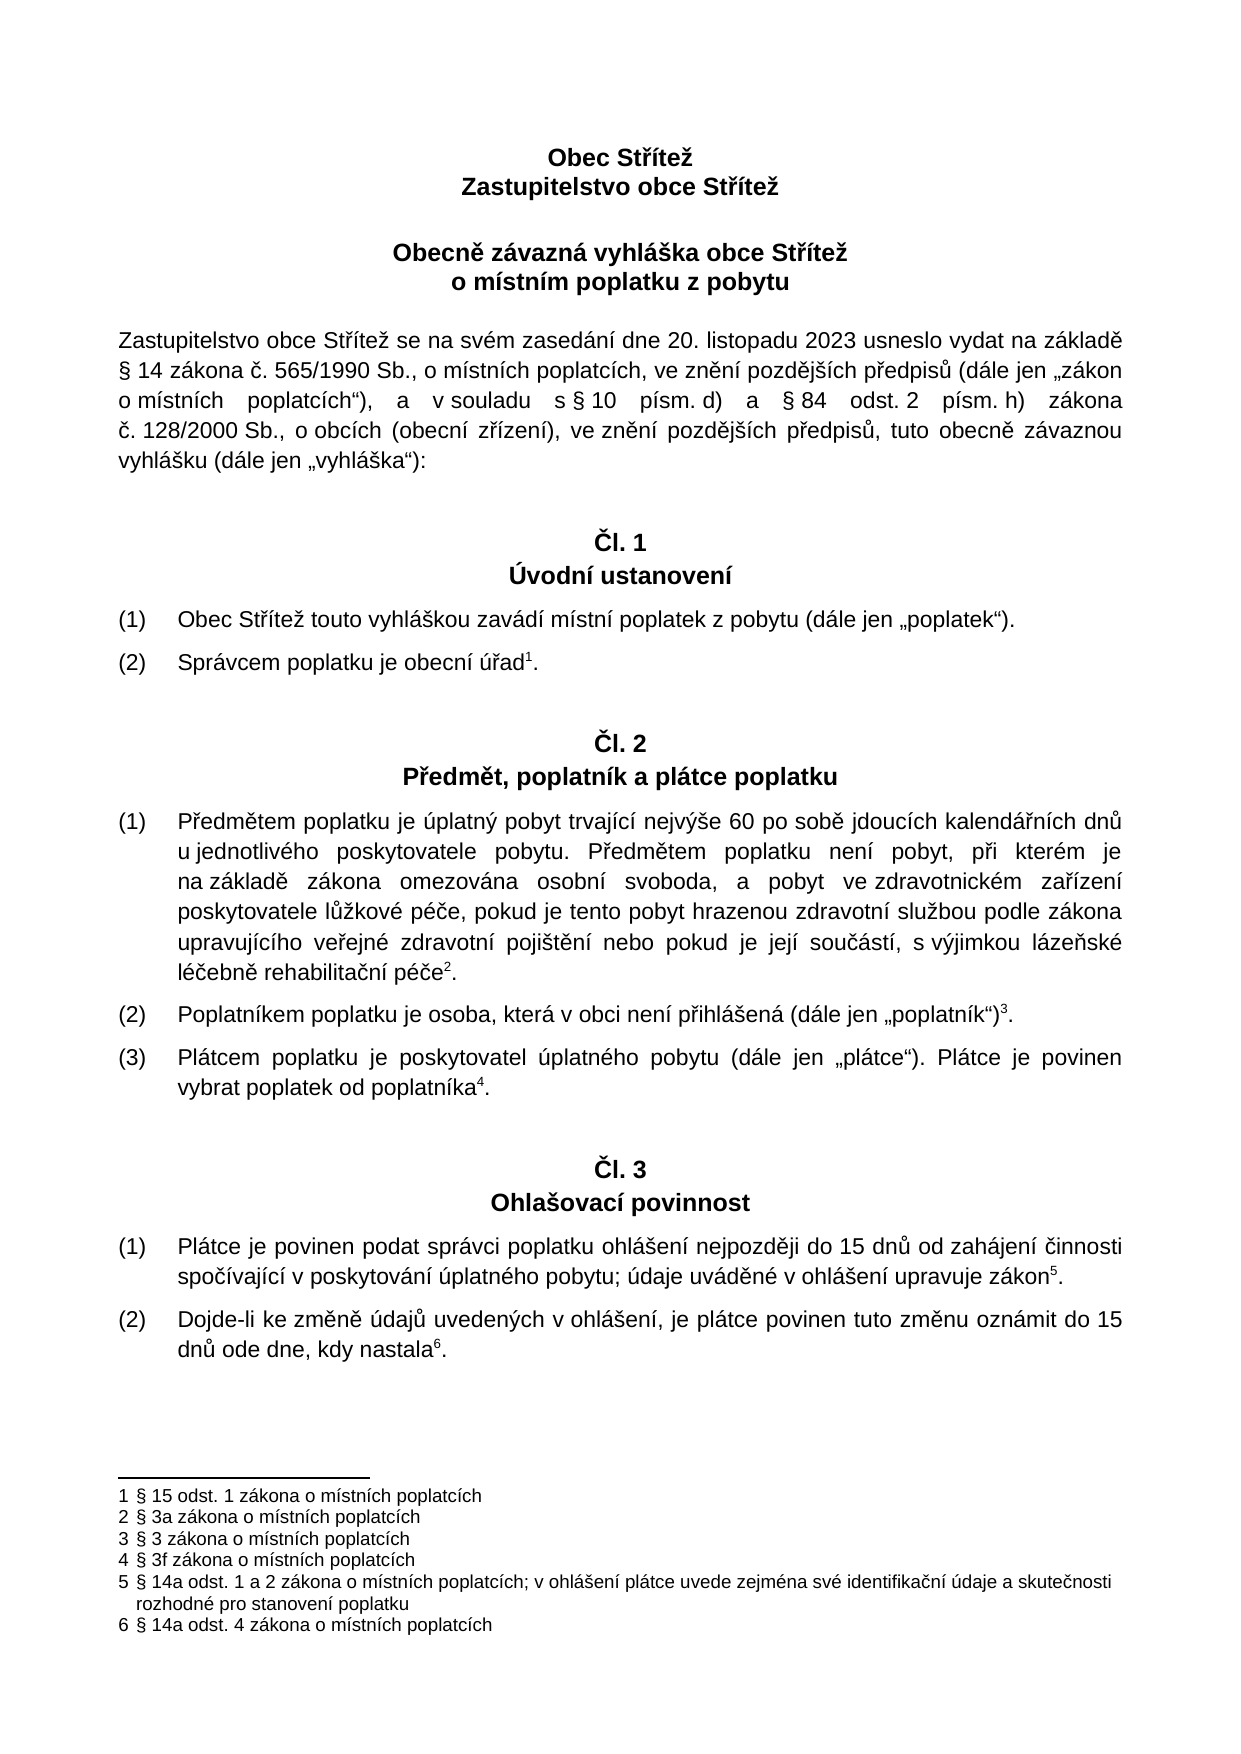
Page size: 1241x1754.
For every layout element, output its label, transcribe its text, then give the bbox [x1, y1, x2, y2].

list Správcem poplatku je obecní úřad. [118, 649, 1122, 675]
list Obec Střítež touto vyhláškou zavádí místní poplatek z pobytu (dále jen „poplatek“). [118, 606, 1122, 633]
subtitle Čl. 3 Ohlašovací povinnost [118, 1154, 1122, 1216]
subtitle Čl. 1 Úvodní ustanovení [118, 528, 1122, 589]
list Poplatníkem poplatku je osoba, která v obci není přihlášená (dále jen „poplatník“). [118, 1001, 1122, 1028]
list Předmětem poplatku je úplatný pobyt trvající nejvýše 60 po sobě jdoucích kalendářních dnů u jednotlivého poskytovatele pobytu. Předmětem poplatku není pobyt, při kterém je na základě zákona omezována osobní svoboda, a pobyt ve zdravotnickém zařízení poskytovatele lůžkové péče, pokud je tento pobyt hrazenou zdravotní službou podle zákona upravujícího veřejné zdravotní pojištění nebo pokud je její součástí, s výjimkou lázeňské léčebně rehabilitační péče. [118, 808, 1122, 985]
list § 3 zákona o místních poplatcích [118, 1528, 1122, 1549]
list § 15 odst. 1 zákona o místních poplatcích [118, 1484, 1122, 1506]
list § 14a odst. 1 a 2 zákona o místních poplatcích; v ohlášení plátce uvede zejména své identifikační údaje a skutečnosti rozhodné pro stanovení poplatku [118, 1571, 1122, 1614]
title Obec Střítež Zastupitelstvo obce Střítež [118, 143, 1122, 201]
subtitle Obecně závazná vyhláška obce Střítež o místním poplatku z pobytu [118, 238, 1122, 295]
list § 14a odst. 4 zákona o místních poplatcích [118, 1614, 1122, 1635]
list Plátce je povinen podat správci poplatku ohlášení nejpozději do 15 dnů od zahájení činnosti spočívající v poskytování úplatného pobytu; údaje uváděné v ohlášení upravuje zákon. [118, 1233, 1122, 1290]
list § 3f zákona o místních poplatcích [118, 1549, 1122, 1571]
list Dojde-li ke změně údajů uvedených v ohlášení, je plátce povinen tuto změnu oznámit do 15 dnů ode dne, kdy nastala. [118, 1306, 1122, 1363]
subtitle Čl. 2 Předmět, poplatník a plátce poplatku [118, 729, 1122, 791]
list Plátcem poplatku je poskytovatel úplatného pobytu (dále jen „plátce“). Plátce je povinen vybrat poplatek od poplatníka. [118, 1044, 1122, 1101]
text Zastupitelstvo obce Střítež se na svém zasedání dne 20. listopadu 2023 usneslo vydat na základě § 14 zákona č. 565/1990 Sb., o místních poplatcích, ve znění pozdějších předpisů (dále jen „zákon o místních poplatcích“), a v souladu s § 10 písm. d) a § 84 odst. 2 písm. h) zákona č. 128/2000 Sb., o obcích (obecní zřízení), ve znění pozdějších předpisů, tuto obecně závaznou vyhlášku (dále jen „vyhláška“): [118, 327, 1122, 474]
list § 3a zákona o místních poplatcích [118, 1506, 1122, 1528]
